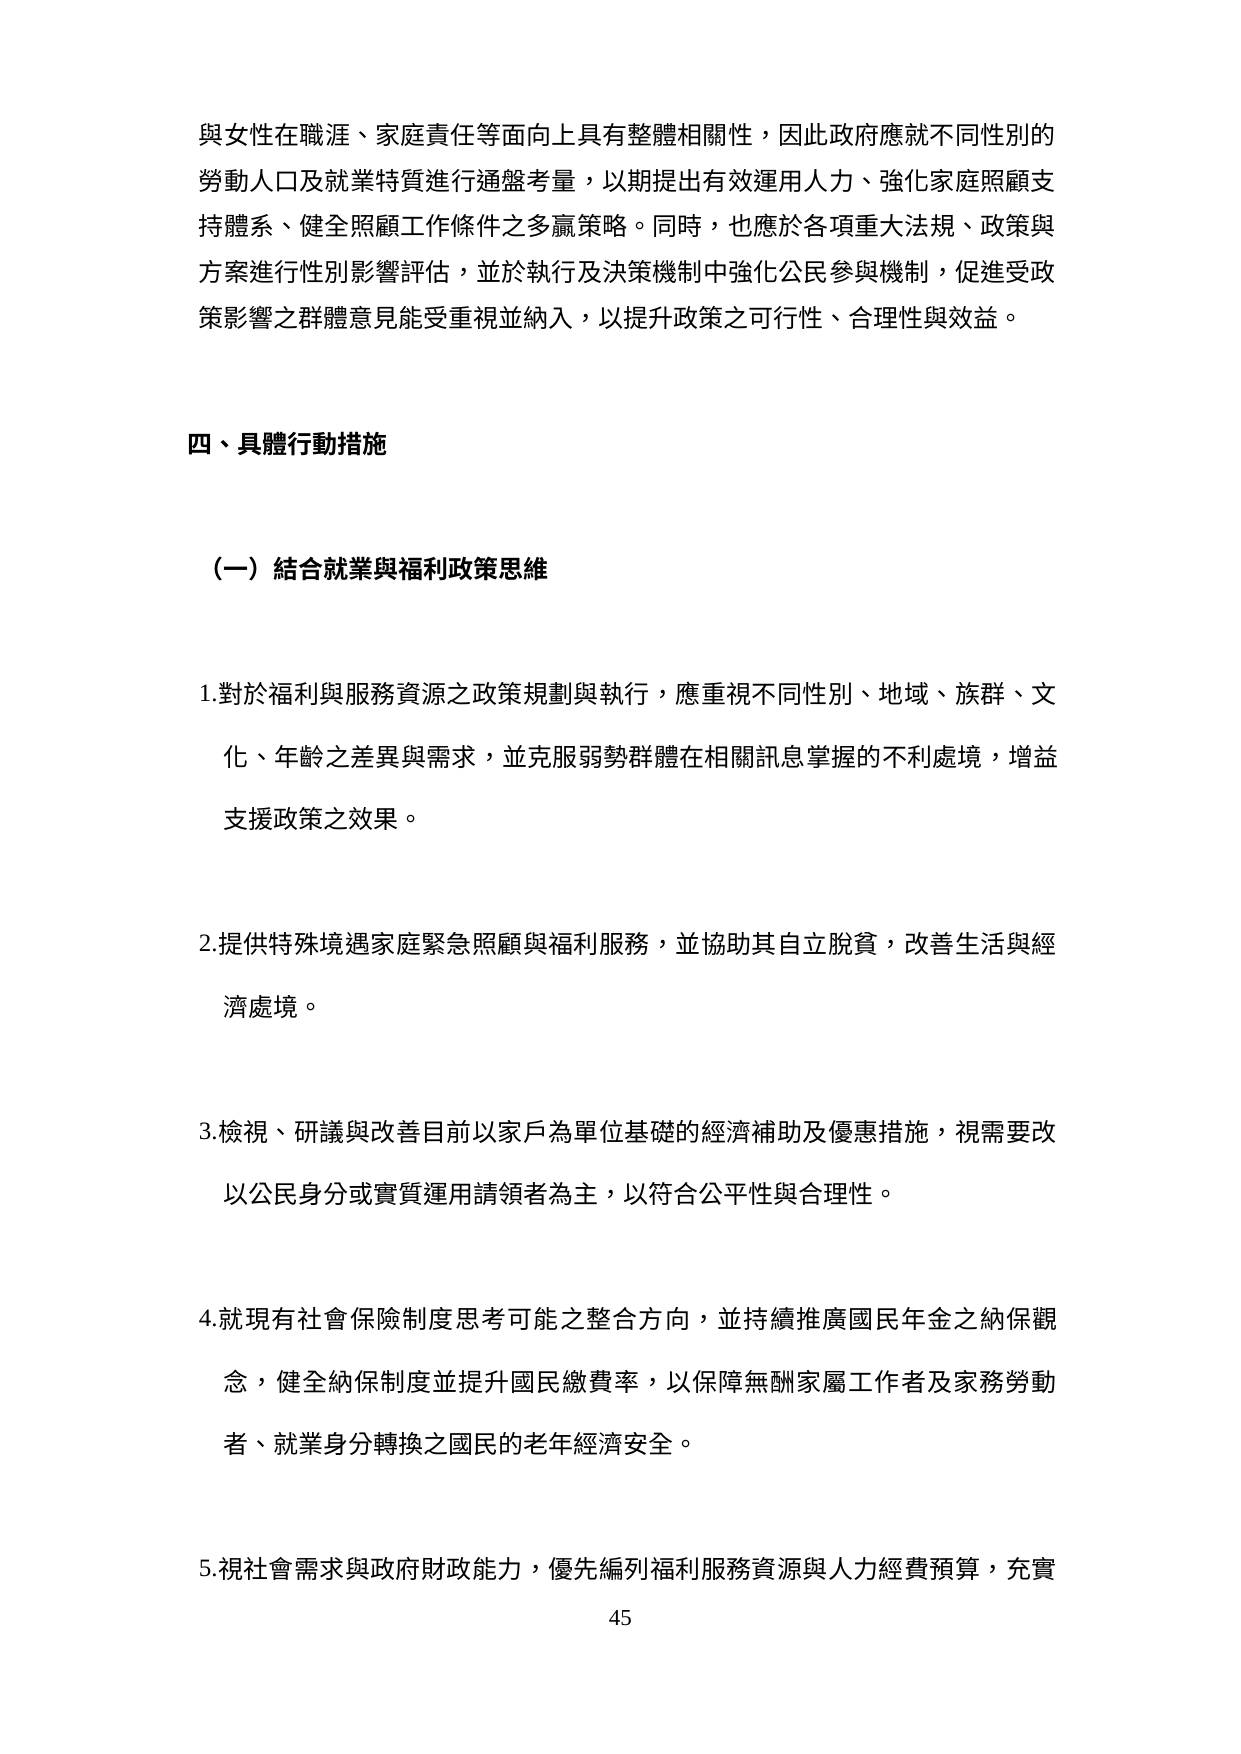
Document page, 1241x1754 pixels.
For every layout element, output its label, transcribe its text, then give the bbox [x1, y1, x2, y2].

text 四、具體行動措施 [187, 401, 1053, 464]
table_cell 3.檢視、研議與改善目前以家戶為單位基礎的經濟補助及優惠措施，視需要改以公民身分或實質運用請領者為主，以符合公平性與合理性。 [188, 1089, 1070, 1276]
table_cell 2.提供特殊境遇家庭緊急照顧與福利服務，並協助其自立脫貧，改善生活與經濟處境。 [188, 901, 1070, 1089]
table_cell 4.就現有社會保險制度思考可能之整合方向，並持續推廣國民年金之納保觀念，健全納保制度並提升國民繳費率，以保障無酬家屬工作者及家務勞動者、就業身分轉換之國民的老年經濟安全。 [188, 1276, 1070, 1526]
table_cell 1.對於福利與服務資源之政策規劃與執行，應重視不同性別、地域、族群、文化、年齡之差異與需求，並克服弱勢群體在相關訊息掌握的不利處境，增益支援政策之效果。 [188, 651, 1070, 901]
table_cell 與女性在職涯、家庭責任等面向上具有整體相關性，因此政府應就不同性別的勞動人口及就業特質進行通盤考量，以期提出有效運用人力、強化家庭照顧支持體系、健全照顧工作條件之多贏策略。同時，也應於各項重大法規、政策與方案進行性別影響評估，並於執行及決策機制中強化公民參與機制，促進受政策影響之群體意見能受重視並納入，以提升政策之可行性、合理性與效益。 [188, 89, 1070, 337]
table_cell 5.視社會需求與政府財政能力，優先編列福利服務資源與人力經費預算，充實 [188, 1526, 1070, 1589]
table_header （一）結合就業與福利政策思維 [188, 526, 1070, 651]
